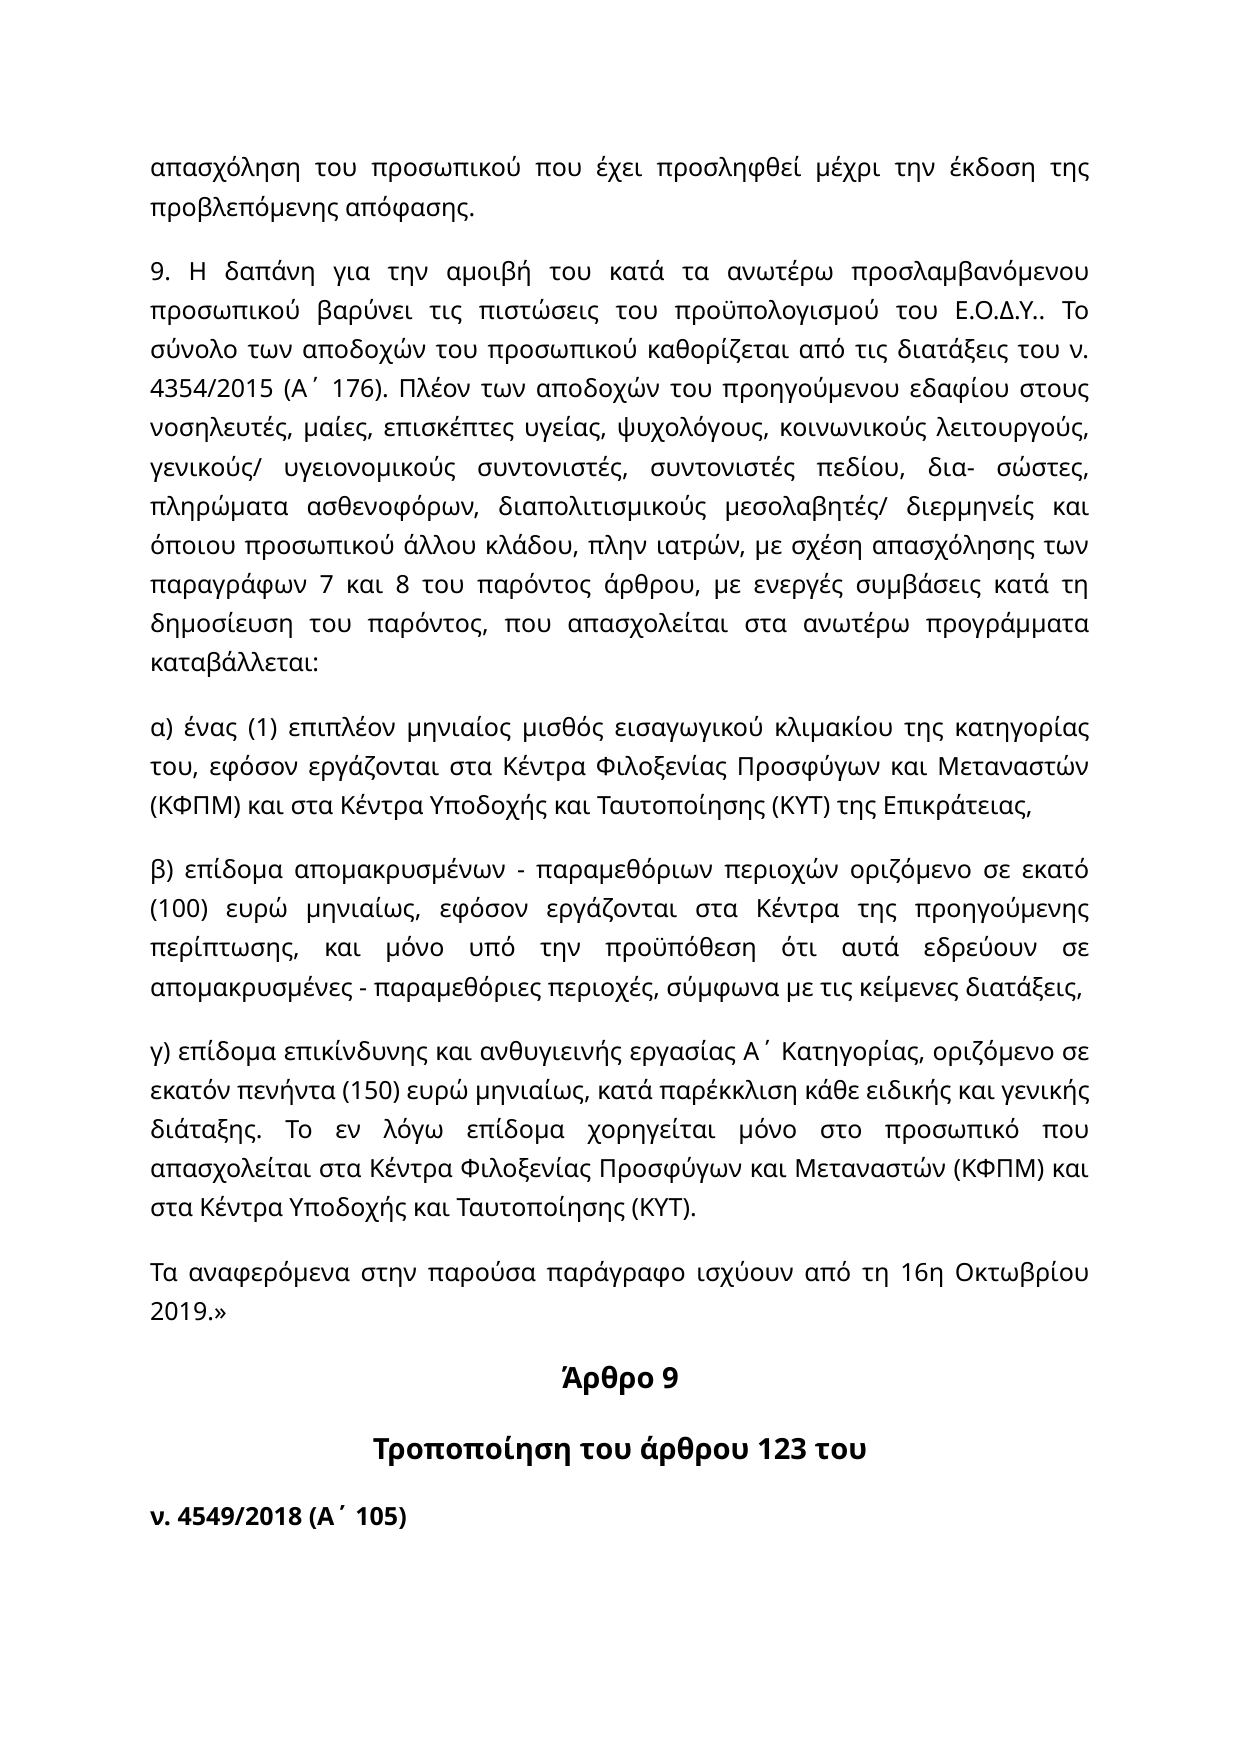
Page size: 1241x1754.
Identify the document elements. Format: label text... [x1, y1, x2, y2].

text ν. 4549/2018 (Α΄ 105) [150, 1499, 1090, 1533]
text β) επίδομα απομακρυσμένων - παραμεθόριων περιοχών οριζόμενο σε εκατό (100) ευρώ μηνιαίως, εφόσον εργάζονται στα Κέντρα της προηγούμενης περίπτωσης, και μόνο υπό την προϋπόθεση ότι αυτά εδρεύουν σε απομακρυσμένες - παραμεθόριες περιοχές, σύμφωνα με τις κείμενες διατάξεις, [150, 852, 1090, 1003]
subtitle Τροποποίηση του άρθρου 123 του [150, 1428, 1090, 1468]
text α) ένας (1) επιπλέον μηνιαίος μισθός εισαγωγικού κλιμακίου της κατηγορίας του, εφόσον εργάζονται στα Κέντρα Φιλοξενίας Προσφύγων και Μεταναστών (ΚΦΠΜ) και στα Κέντρα Υποδοχής και Ταυτοποίησης (ΚΥΤ) της Επικράτειας, [150, 709, 1090, 822]
text Τα αναφερόμενα στην παρούσα παράγραφο ισχύουν από τη 16η Οκτωβρίου 2019.» [150, 1254, 1090, 1327]
text 9. Η δαπάνη για την αμοιβή του κατά τα ανωτέρω προσλαμβανόμενου προσωπικού βαρύνει τις πιστώσεις του προϋπολογισμού του Ε.Ο.Δ.Υ.. Το σύνολο των αποδοχών του προσωπικού καθορίζεται από τις διατάξεις του ν. 4354/2015 (Α΄ 176). Πλέον των αποδοχών του προηγούμενου εδαφίου στους νοσηλευτές, μαίες, επισκέπτες υγείας, ψυχολόγους, κοινωνικούς λειτουργούς, γενικούς/ υγειονομικούς συντονιστές, συντονιστές πεδίου, δια- σώστες, πληρώματα ασθενοφόρων, διαπολιτισμικούς μεσολαβητές/ διερμηνείς και όποιου προσωπικού άλλου κλάδου, πλην ιατρών, με σχέση απασχόλησης των παραγράφων 7 και 8 του παρόντος άρθρου, με ενεργές συμβάσεις κατά τη δημοσίευση του παρόντος, που απασχολείται στα ανωτέρω προγράμματα καταβάλλεται: [150, 253, 1090, 679]
text γ) επίδομα επικίνδυνης και ανθυγιεινής εργασίας Α΄ Κατηγορίας, οριζόμενο σε εκατόν πενήντα (150) ευρώ μηνιαίως, κατά παρέκκλιση κάθε ειδικής και γενικής διάταξης. Το εν λόγω επίδομα χορηγείται μόνο στο προσωπικό που απασχολείται στα Κέντρα Φιλοξενίας Προσφύγων και Μεταναστών (ΚΦΠΜ) και στα Κέντρα Υποδοχής και Ταυτοποίησης (ΚΥΤ). [150, 1033, 1090, 1224]
text απασχόληση του προσωπικού που έχει προσληφθεί μέχρι την έκδοση της προβλεπόμενης απόφασης. [150, 150, 1090, 223]
subtitle Άρθρο 9 [150, 1357, 1090, 1397]
